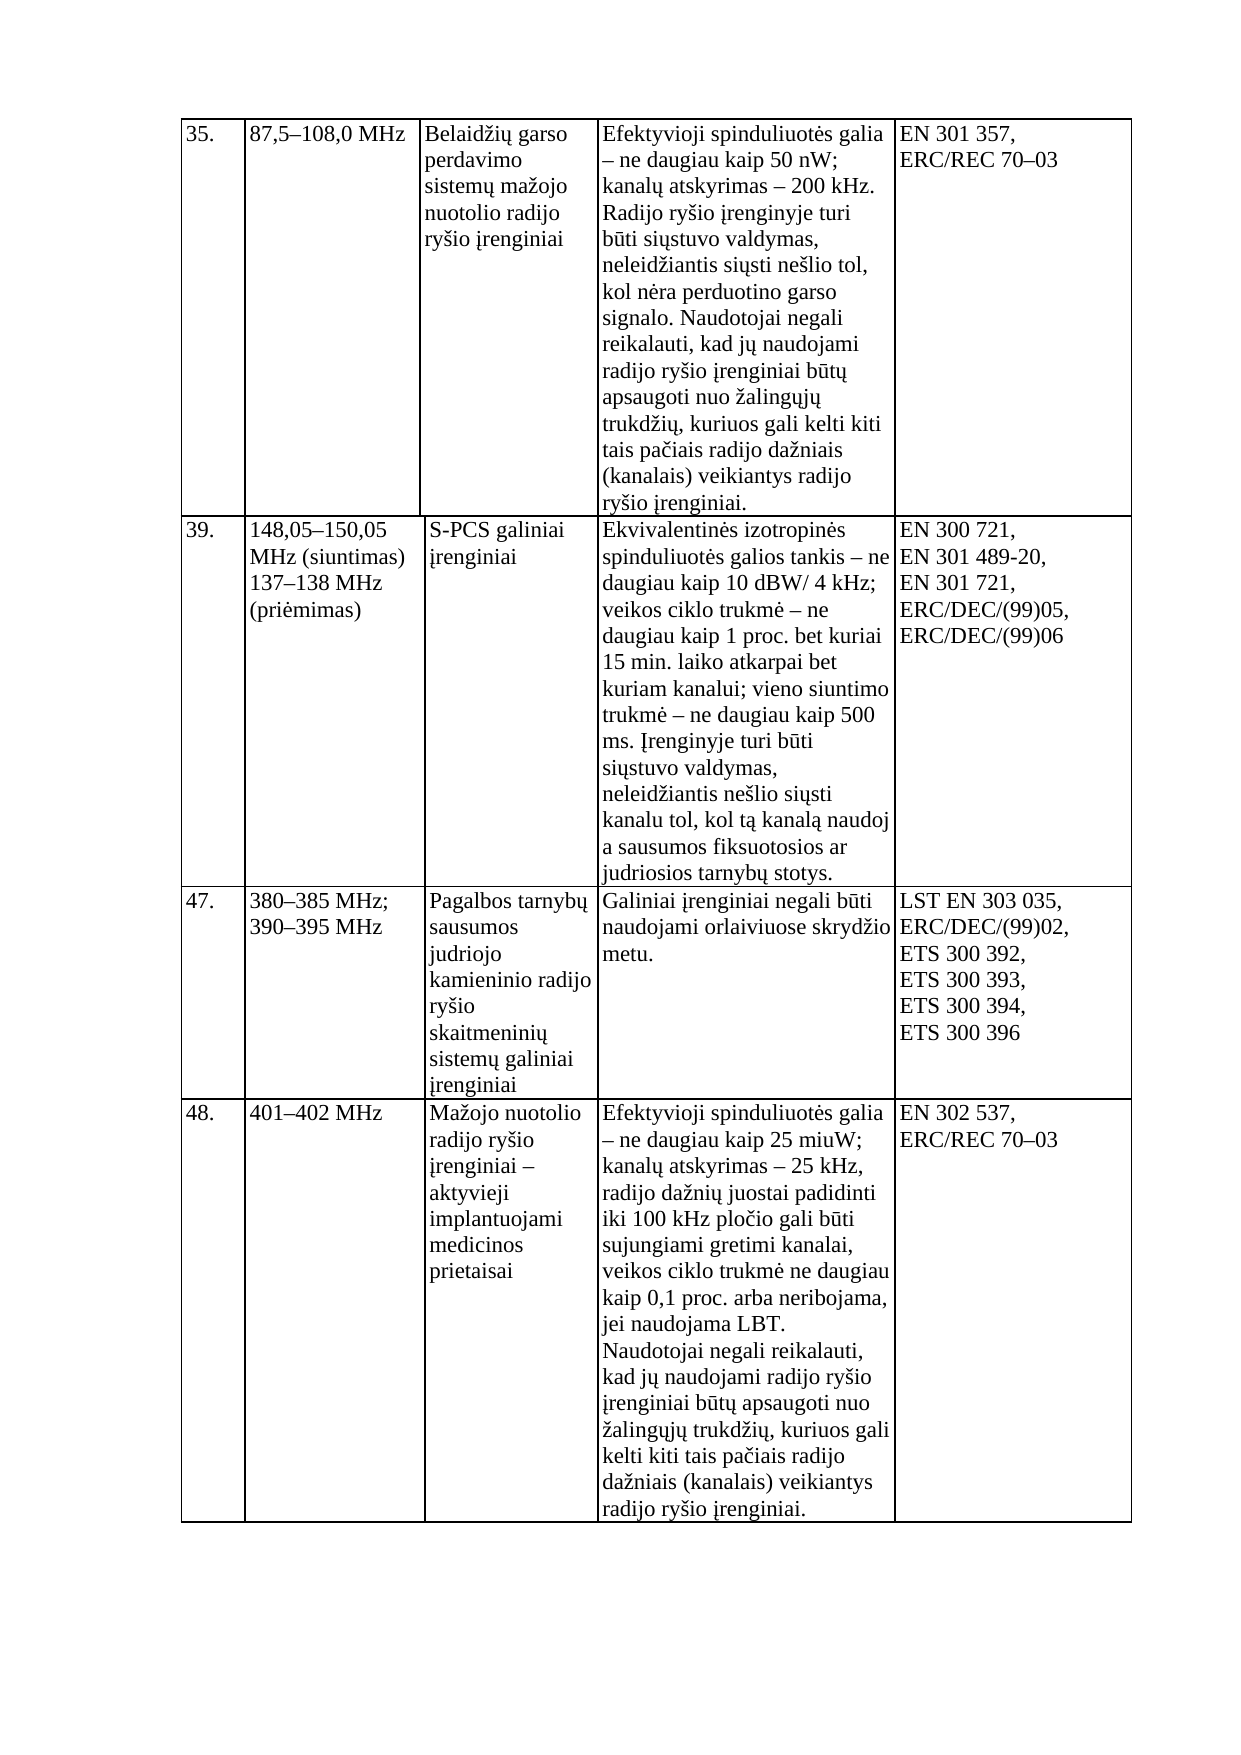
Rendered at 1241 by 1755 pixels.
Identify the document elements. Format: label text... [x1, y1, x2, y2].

table_cell Galiniai įrenginiai negali būti naudojami orlaiviuose skrydžio metu. [599, 887, 894, 1098]
table_cell Mažojo nuotolio radijo ryšio įrenginiai – aktyvieji implantuojami medicinos prietaisai [426, 1100, 597, 1521]
table_cell LST EN 303 035, ERC/DEC/(99)02, ETS 300 392, ETS 300 393, ETS 300 394, ETS 300 396 [896, 887, 1131, 1098]
table_cell EN 301 357, ERC/REC 70–03 [896, 120, 1131, 515]
table_cell 47. [182, 887, 244, 1098]
table_cell S-PCS galiniai įrenginiai [426, 517, 597, 886]
table_cell 380–385 MHz; 390–395 MHz [246, 887, 424, 1098]
table_cell 401–402 MHz [246, 1100, 424, 1521]
table_cell 48. [182, 1100, 244, 1521]
table_cell 39. [182, 517, 244, 886]
table_cell EN 302 537, ERC/REC 70–03 [896, 1100, 1131, 1521]
table_cell EN 300 721, EN 301 489-20, EN 301 721, ERC/DEC/(99)05, ERC/DEC/(99)06 [896, 517, 1131, 886]
table_cell 35. [182, 120, 244, 515]
table_cell Belaidžių garso perdavimo sistemų mažojo nuotolio radijo ryšio įrenginiai [421, 120, 597, 515]
table_cell 148,05–150,05 MHz (siuntimas) 137–138 MHz (priėmimas) [246, 517, 424, 886]
table_cell 87,5–108,0 MHz [246, 120, 419, 515]
